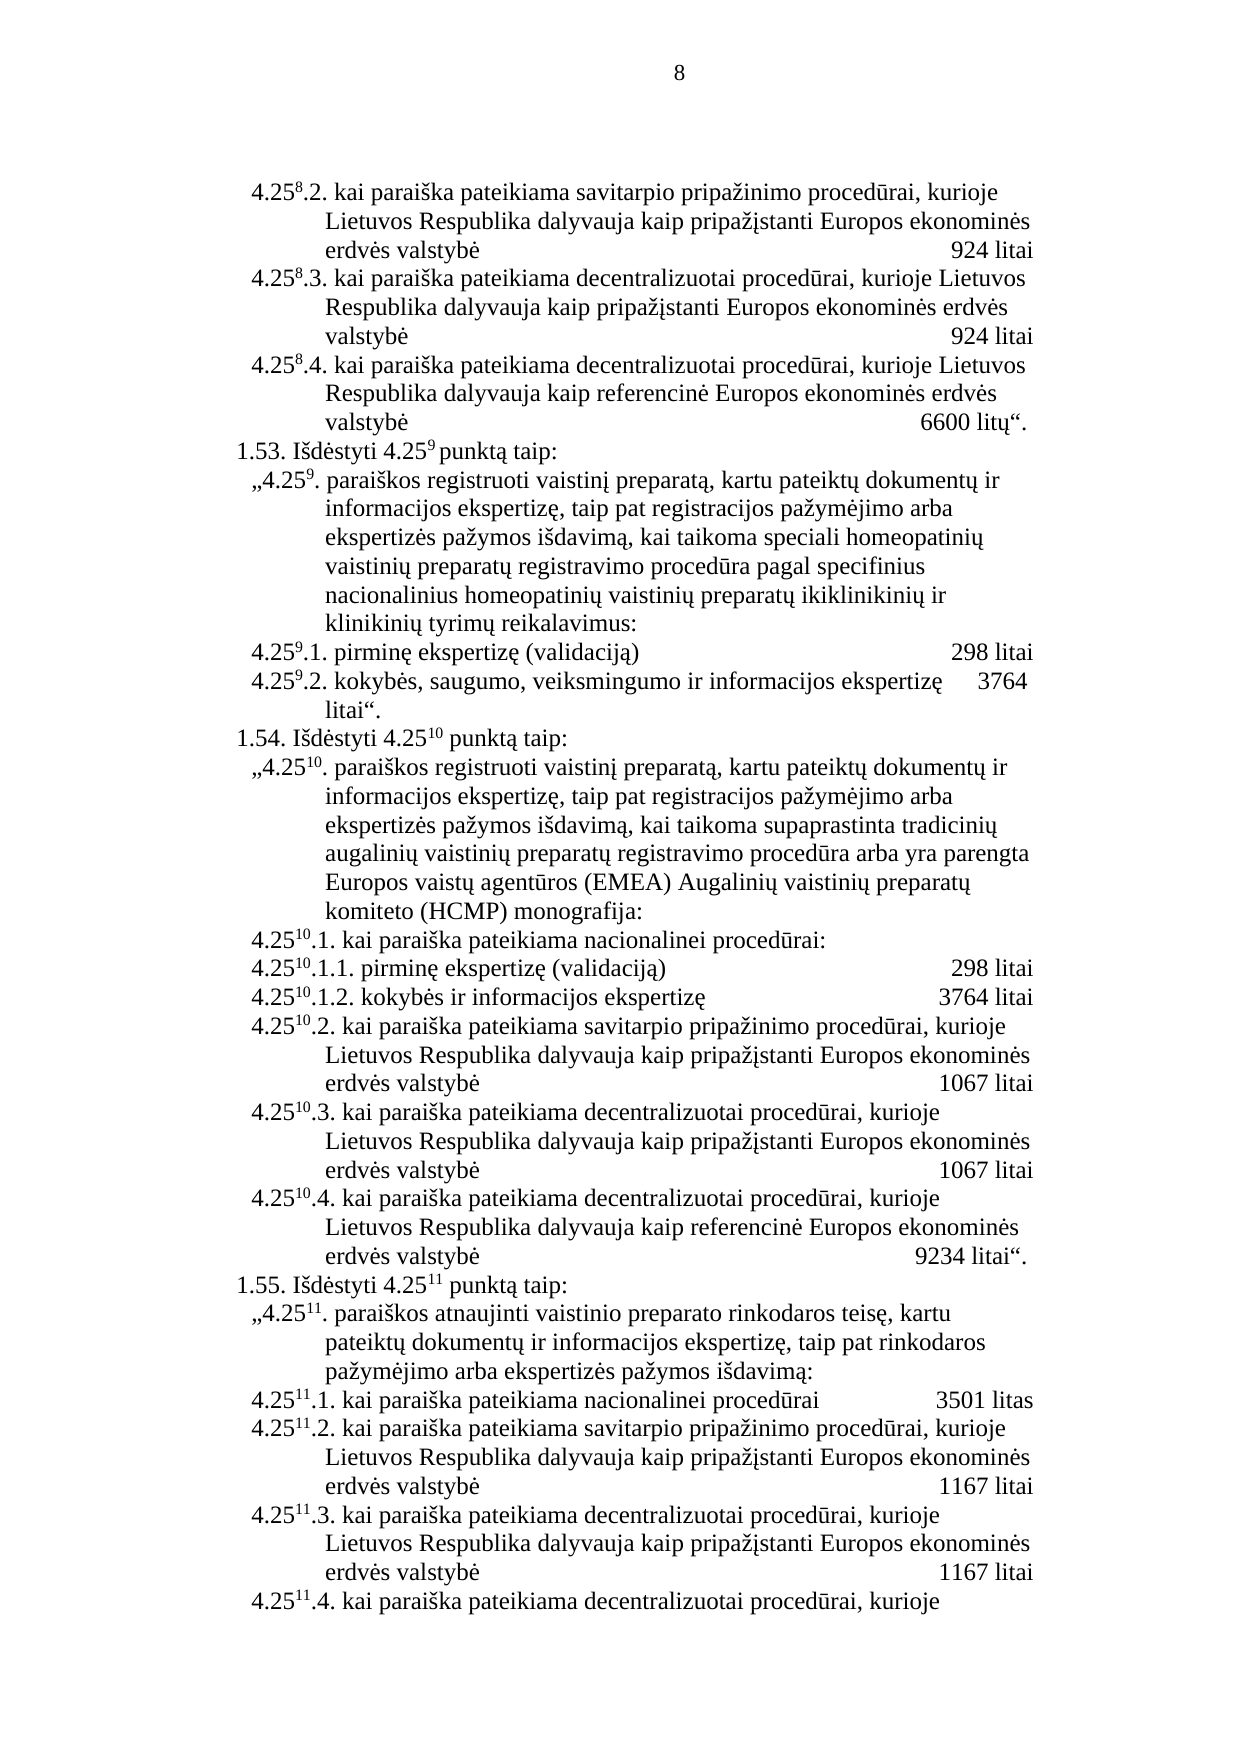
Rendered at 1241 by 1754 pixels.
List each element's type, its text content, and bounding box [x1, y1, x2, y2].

text 4.258.3. kai paraiška pateikiama decentralizuotai procedūrai, kurioje Lietuvos Respublika dalyvauja kaip pripažįstanti Europos ekonominės erdvės valstybė 924 litai [251, 263, 1033, 350]
text 4.259.1. pirminę ekspertizę (validaciją) 298 litai [251, 637, 1033, 666]
text 4.259.2. kokybės, saugumo, veiksmingumo ir informacijos ekspertizę 3764 litai“. [251, 666, 1033, 723]
text 4.258.4. kai paraiška pateikiama decentralizuotai procedūrai, kurioje Lietuvos Respublika dalyvauja kaip referencinė Europos ekonominės erdvės valstybė 6600 litų“. [251, 350, 1033, 436]
text 4.2510.1.1. pirminę ekspertizę (validaciją) 298 litai [251, 953, 1033, 982]
text 4.2511.1. kai paraiška pateikiama nacionalinei procedūrai 3501 litas [251, 1385, 1033, 1413]
text 4.258.2. kai paraiška pateikiama savitarpio pripažinimo procedūrai, kurioje Lietuvos Respublika dalyvauja kaip pripažįstanti Europos ekonominės erdvės valstybė 924 litai [251, 177, 1033, 263]
text 4.2511.3. kai paraiška pateikiama decentralizuotai procedūrai, kurioje Lietuvos Respublika dalyvauja kaip pripažįstanti Europos ekonominės erdvės valstybė 1167 litai [251, 1500, 1033, 1586]
text 4.2510.1.2. kokybės ir informacijos ekspertizę 3764 litai [251, 982, 1033, 1011]
text 1.55. Išdėstyti 4.2511 punktą taip: [177, 1270, 1181, 1298]
text 1.53. Išdėstyti 4.259 punktą taip: [177, 436, 1181, 465]
text 4.2510.1. kai paraiška pateikiama nacionalinei procedūrai: [251, 925, 1033, 953]
text „4.2511. paraiškos atnaujinti vaistinio preparato rinkodaros teisę, kartu pateiktų dokumentų ir informacijos ekspertizę, taip pat rinkodaros pažymėjimo arba ekspertizės pažymos išdavimą: [251, 1298, 1033, 1385]
text „4.259. paraiškos registruoti vaistinį preparatą, kartu pateiktų dokumentų ir informacijos ekspertizę, taip pat registracijos pažymėjimo arba ekspertizės pažymos išdavimą, kai taikoma speciali homeopatinių vaistinių preparatų registravimo procedūra pagal specifinius nacionalinius homeopatinių vaistinių preparatų ikiklinikinių ir klinikinių tyrimų reikalavimus: [251, 465, 1033, 637]
text 4.2511.4. kai paraiška pateikiama decentralizuotai procedūrai, kurioje [251, 1586, 1033, 1615]
text „4.2510. paraiškos registruoti vaistinį preparatą, kartu pateiktų dokumentų ir informacijos ekspertizę, taip pat registracijos pažymėjimo arba ekspertizės pažymos išdavimą, kai taikoma supaprastinta tradicinių augalinių vaistinių preparatų registravimo procedūra arba yra parengta Europos vaistų agentūros (EMEA) Augalinių vaistinių preparatų komiteto (HCMP) monografija: [251, 752, 1033, 925]
text 4.2510.3. kai paraiška pateikiama decentralizuotai procedūrai, kurioje Lietuvos Respublika dalyvauja kaip pripažįstanti Europos ekonominės erdvės valstybė 1067 litai [251, 1097, 1033, 1183]
text 4.2510.4. kai paraiška pateikiama decentralizuotai procedūrai, kurioje Lietuvos Respublika dalyvauja kaip referencinė Europos ekonominės erdvės valstybė 9234 litai“. [251, 1183, 1033, 1270]
text 4.2511.2. kai paraiška pateikiama savitarpio pripažinimo procedūrai, kurioje Lietuvos Respublika dalyvauja kaip pripažįstanti Europos ekonominės erdvės valstybė 1167 litai [251, 1413, 1033, 1500]
text 1.54. Išdėstyti 4.2510 punktą taip: [177, 723, 1181, 752]
text 4.2510.2. kai paraiška pateikiama savitarpio pripažinimo procedūrai, kurioje Lietuvos Respublika dalyvauja kaip pripažįstanti Europos ekonominės erdvės valstybė 1067 litai [251, 1011, 1033, 1097]
